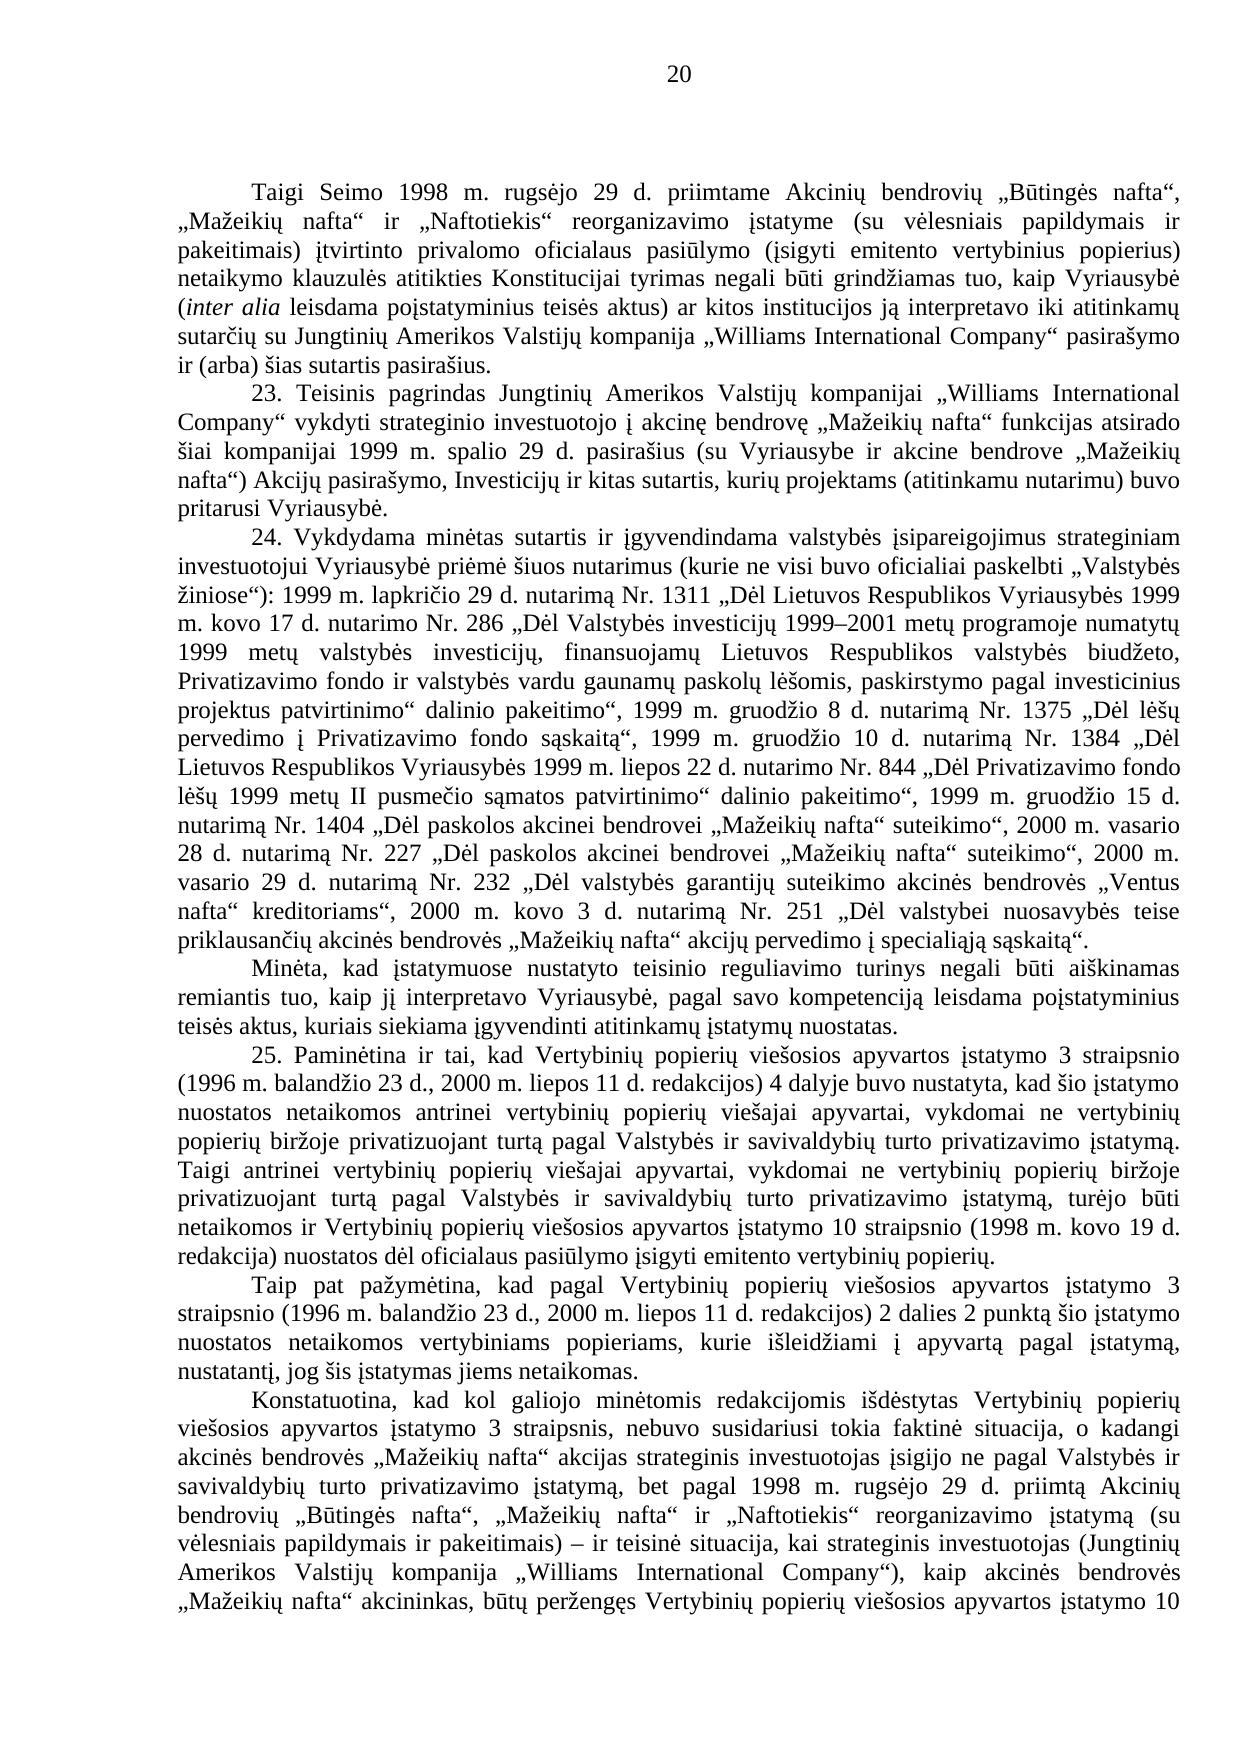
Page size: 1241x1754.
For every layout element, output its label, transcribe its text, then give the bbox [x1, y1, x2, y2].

text 24. Vykdydama minėtas sutartis ir įgyvendindama valstybės įsipareigojimus strateginiam investuotojui Vyriausybė priėmė šiuos nutarimus (kurie ne visi buvo oficialiai paskelbti „Valstybės žiniose“): 1999 m. lapkričio 29 d. nutarimą Nr. 1311 „Dėl Lietuvos Respublikos Vyriausybės 1999 m. kovo 17 d. nutarimo Nr. 286 „Dėl Valstybės investicijų 1999–2001 metų programoje numatytų 1999 metų valstybės investicijų, finansuojamų Lietuvos Respublikos valstybės biudžeto, Privatizavimo fondo ir valstybės vardu gaunamų paskolų lėšomis, paskirstymo pagal investicinius projektus patvirtinimo“ dalinio pakeitimo“, 1999 m. gruodžio 8 d. nutarimą Nr. 1375 „Dėl lėšų pervedimo į Privatizavimo fondo sąskaitą“, 1999 m. gruodžio 10 d. nutarimą Nr. 1384 „Dėl Lietuvos Respublikos Vyriausybės 1999 m. liepos 22 d. nutarimo Nr. 844 „Dėl Privatizavimo fondo lėšų 1999 metų II pusmečio sąmatos patvirtinimo“ dalinio pakeitimo“, 1999 m. gruodžio 15 d. nutarimą Nr. 1404 „Dėl paskolos akcinei bendrovei „Mažeikių nafta“ suteikimo“, 2000 m. vasario 28 d. nutarimą Nr. 227 „Dėl paskolos akcinei bendrovei „Mažeikių nafta“ suteikimo“, 2000 m. vasario 29 d. nutarimą Nr. 232 „Dėl valstybės garantijų suteikimo akcinės bendrovės „Ventus nafta“ kreditoriams“, 2000 m. kovo 3 d. nutarimą Nr. 251 „Dėl valstybei nuosavybės teise priklausančių akcinės bendrovės „Mažeikių nafta“ akcijų pervedimo į specialiąją sąskaitą“. [177, 522, 1181, 953]
text Konstatuotina, kad kol galiojo minėtomis redakcijomis išdėstytas Vertybinių popierių viešosios apyvartos įstatymo 3 straipsnis, nebuvo susidariusi tokia faktinė situacija, o kadangi akcinės bendrovės „Mažeikių nafta“ akcijas strateginis investuotojas įsigijo ne pagal Valstybės ir savivaldybių turto privatizavimo įstatymą, bet pagal 1998 m. rugsėjo 29 d. priimtą Akcinių bendrovių „Būtingės nafta“, „Mažeikių nafta“ ir „Naftotiekis“ reorganizavimo įstatymą (su vėlesniais papildymais ir pakeitimais) – ir teisinė situacija, kai strateginis investuotojas (Jungtinių Amerikos Valstijų kompanija „Williams International Company“), kaip akcinės bendrovės „Mažeikių nafta“ akcininkas, būtų peržengęs Vertybinių popierių viešosios apyvartos įstatymo 10 [177, 1385, 1181, 1615]
text Taigi Seimo 1998 m. rugsėjo 29 d. priimtame Akcinių bendrovių „Būtingės nafta“, „Mažeikių nafta“ ir „Naftotiekis“ reorganizavimo įstatyme (su vėlesniais papildymais ir pakeitimais) įtvirtinto privalomo oficialaus pasiūlymo (įsigyti emitento vertybinius popierius) netaikymo klauzulės atitikties Konstitucijai tyrimas negali būti grindžiamas tuo, kaip Vyriausybė (inter alia leisdama poįstatyminius teisės aktus) ar kitos institucijos ją interpretavo iki atitinkamų sutarčių su Jungtinių Amerikos Valstijų kompanija „Williams International Company“ pasirašymo ir (arba) šias sutartis pasirašius. [177, 177, 1181, 378]
text 25. Paminėtina ir tai, kad Vertybinių popierių viešosios apyvartos įstatymo 3 straipsnio (1996 m. balandžio 23 d., 2000 m. liepos 11 d. redakcijos) 4 dalyje buvo nustatyta, kad šio įstatymo nuostatos netaikomos antrinei vertybinių popierių viešajai apyvartai, vykdomai ne vertybinių popierių biržoje privatizuojant turtą pagal Valstybės ir savivaldybių turto privatizavimo įstatymą. Taigi antrinei vertybinių popierių viešajai apyvartai, vykdomai ne vertybinių popierių biržoje privatizuojant turtą pagal Valstybės ir savivaldybių turto privatizavimo įstatymą, turėjo būti netaikomos ir Vertybinių popierių viešosios apyvartos įstatymo 10 straipsnio (1998 m. kovo 19 d. redakcija) nuostatos dėl oficialaus pasiūlymo įsigyti emitento vertybinių popierių. [177, 1040, 1181, 1270]
text 23. Teisinis pagrindas Jungtinių Amerikos Valstijų kompanijai „Williams International Company“ vykdyti strateginio investuotojo į akcinę bendrovę „Mažeikių nafta“ funkcijas atsirado šiai kompanijai 1999 m. spalio 29 d. pasirašius (su Vyriausybe ir akcine bendrove „Mažeikių nafta“) Akcijų pasirašymo, Investicijų ir kitas sutartis, kurių projektams (atitinkamu nutarimu) buvo pritarusi Vyriausybė. [177, 378, 1181, 522]
text Minėta, kad įstatymuose nustatyto teisinio reguliavimo turinys negali būti aiškinamas remiantis tuo, kaip jį interpretavo Vyriausybė, pagal savo kompetenciją leisdama poįstatyminius teisės aktus, kuriais siekiama įgyvendinti atitinkamų įstatymų nuostatas. [177, 953, 1181, 1040]
text Taip pat pažymėtina, kad pagal Vertybinių popierių viešosios apyvartos įstatymo 3 straipsnio (1996 m. balandžio 23 d., 2000 m. liepos 11 d. redakcijos) 2 dalies 2 punktą šio įstatymo nuostatos netaikomos vertybiniams popieriams, kurie išleidžiami į apyvartą pagal įstatymą, nustatantį, jog šis įstatymas jiems netaikomas. [177, 1270, 1181, 1385]
